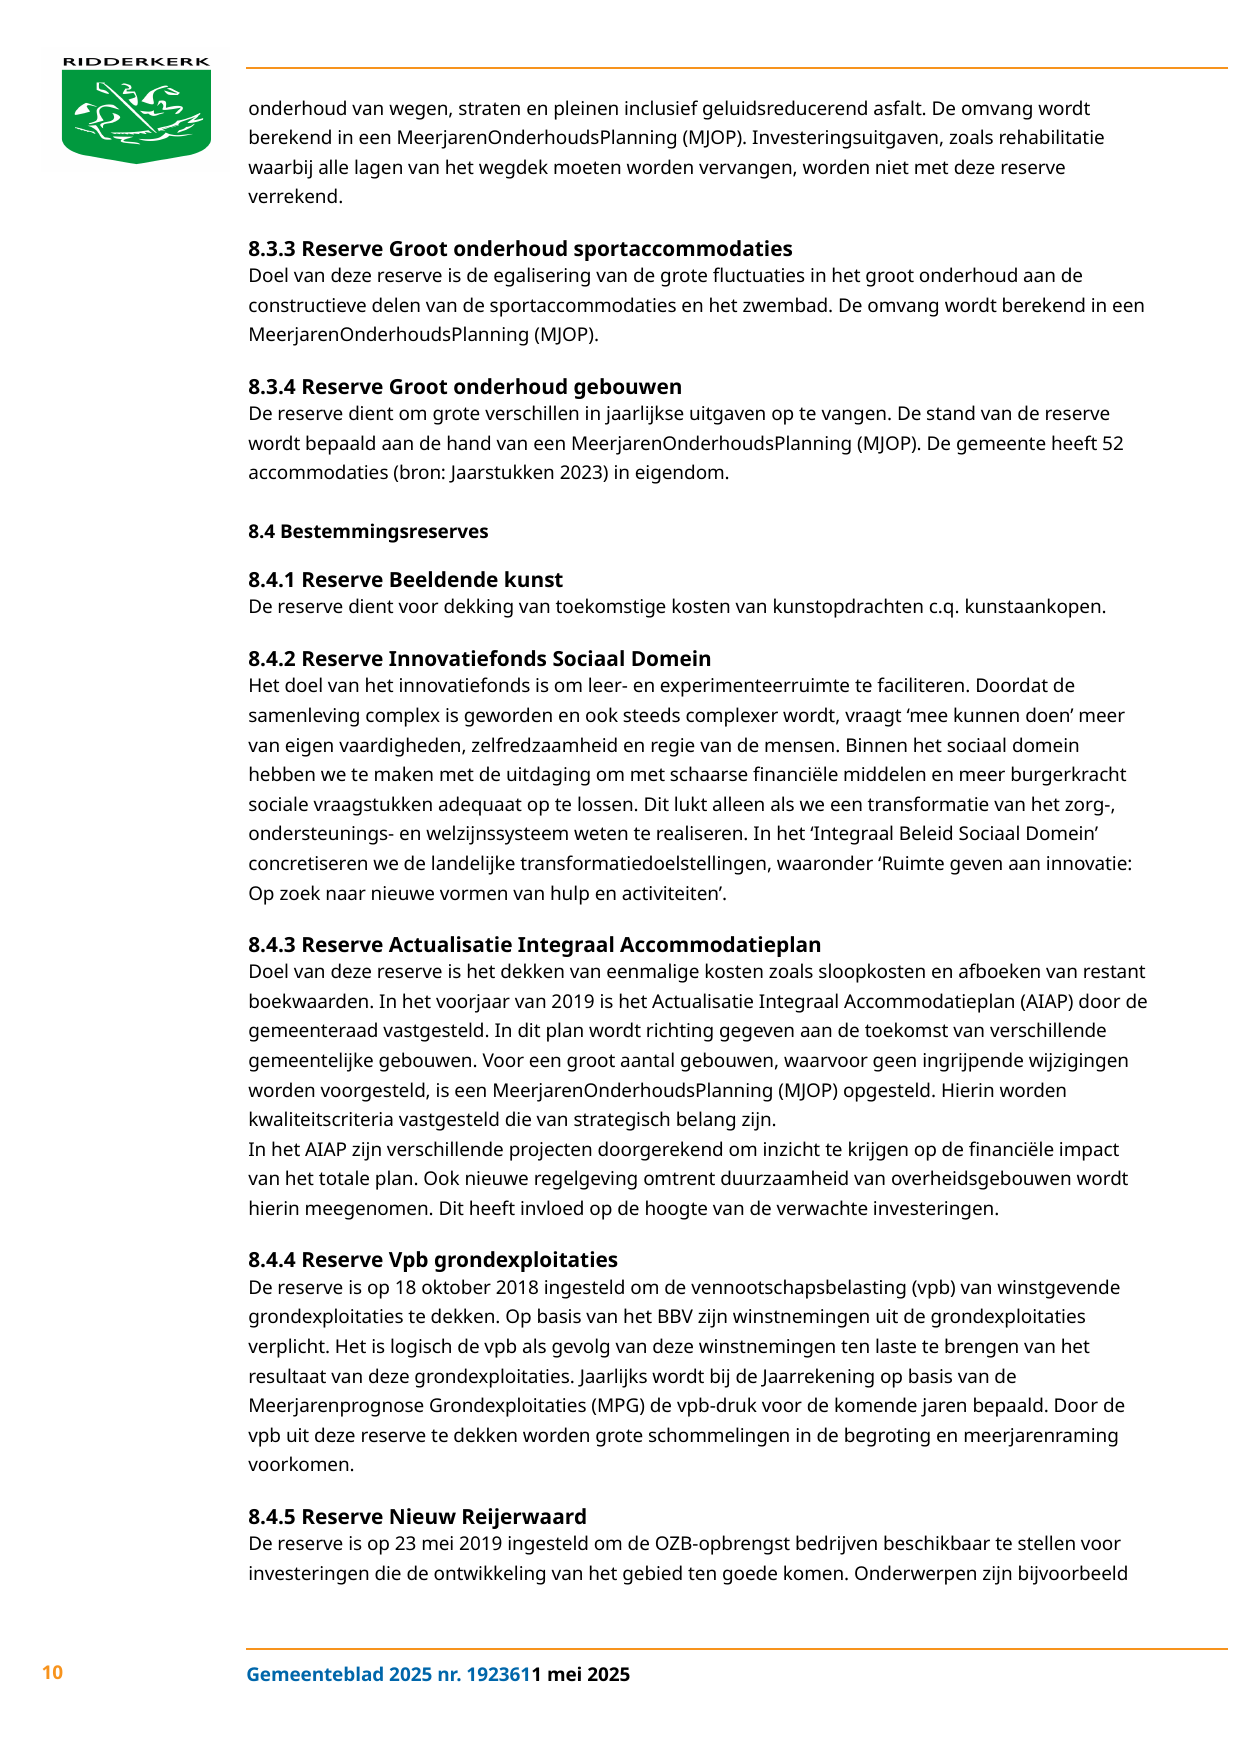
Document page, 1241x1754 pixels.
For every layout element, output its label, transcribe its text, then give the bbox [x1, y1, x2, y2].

text De reserve is op 18 oktober 2018 ingesteld om de vennootschapsbelasting (vpb) van winstgevende grondexploitaties te dekken. Op basis van het BBV zijn winstnemingen uit de grondexploitaties verplicht. Het is logisch de vpb als gevolg van deze winstnemingen ten laste te brengen van het resultaat van deze grondexploitaties. Jaarlijks wordt bij de Jaarrekening op basis van de Meerjarenprognose Grondexploitaties (MPG) de vpb-druk voor de komende jaren bepaald. Door de vpb uit deze reserve te dekken worden grote schommelingen in de begroting en meerjarenraming voorkomen. [248, 1274, 1152, 1477]
text 8.4.4 Reserve Vpb grondexploitaties [248, 1246, 1152, 1274]
text In het AIAP zijn verschillende projecten doorgerekend om inzicht te krijgen op de financiële impact van het totale plan. Ook nieuwe regelgeving omtrent duurzaamheid van overheidsgebouwen wordt hierin meegenomen. Dit heeft invloed op de hoogte van de verwachte investeringen. [248, 1136, 1152, 1221]
text Doel van deze reserve is het dekken van eenmalige kosten zoals sloopkosten en afboeken van restant boekwaarden. In het voorjaar van 2019 is het Actualisatie Integraal Accommodatieplan (AIAP) door de gemeenteraad vastgesteld. In dit plan wordt richting gegeven aan de toekomst van verschillende gemeentelijke gebouwen. Voor een groot aantal gebouwen, waarvoor geen ingrijpende wijzigingen worden voorgesteld, is een MeerjarenOnderhoudsPlanning (MJOP) opgesteld. Hierin worden kwaliteitscriteria vastgesteld die van strategisch belang zijn. [248, 958, 1152, 1132]
text 8.4.1 Reserve Beeldende kunst [248, 565, 1152, 594]
text 8.4 Bestemmingsreserves [248, 519, 1152, 544]
text 8.4.5 Reserve Nieuw Reijerwaard [248, 1502, 1152, 1530]
text 8.3.3 Reserve Groot onderhoud sportaccommodaties [248, 234, 1152, 262]
text De reserve dient om grote verschillen in jaarlijkse uitgaven op te vangen. De stand van de reserve wordt bepaald aan de hand van een MeerjarenOnderhoudsPlanning (MJOP). De gemeente heeft 52 accommodaties (bron: Jaarstukken 2023) in eigendom. [248, 400, 1152, 485]
text 8.4.2 Reserve Innovatiefonds Sociaal Domein [248, 644, 1152, 673]
text 8.3.4 Reserve Groot onderhoud gebouwen [248, 372, 1152, 400]
text Het doel van het innovatiefonds is om leer- en experimenteerruimte te faciliteren. Doordat de samenleving complex is geworden en ook steeds complexer wordt, vraagt ‘mee kunnen doen’ meer van eigen vaardigheden, zelfredzaamheid en regie van de mensen. Binnen het sociaal domein hebben we te maken met de uitdaging om met schaarse financiële middelen en meer burgerkracht sociale vraagstukken adequaat op te lossen. Dit lukt alleen als we een transformatie van het zorg-, ondersteunings- en welzijnssysteem weten te realiseren. In het ‘Integraal Beleid Sociaal Domein’ concretiseren we de landelijke transformatiedoelstellingen, waaronder ‘Ruimte geven aan innovatie: Op zoek naar nieuwe vormen van hulp en activiteiten’. [248, 673, 1152, 905]
text onderhoud van wegen, straten en pleinen inclusief geluidsreducerend asfalt. De omvang wordt berekend in een MeerjarenOnderhoudsPlanning (MJOP). Investeringsuitgaven, zoals rehabilitatie waarbij alle lagen van het wegdek moeten worden vervangen, worden niet met deze reserve verrekend. [248, 95, 1152, 209]
text De reserve is op 23 mei 2019 ingesteld om de OZB-opbrengst bedrijven beschikbaar te stellen voor investeringen die de ontwikkeling van het gebied ten goede komen. Onderwerpen zijn bijvoorbeeld [248, 1530, 1152, 1586]
picture [41, 47, 231, 172]
text De reserve dient voor dekking van toekomstige kosten van kunstopdrachten c.q. kunstaankopen. [248, 594, 1152, 619]
text Doel van deze reserve is de egalisering van de grote fluctuaties in het groot onderhoud aan de constructieve delen van de sportaccommodaties en het zwembad. De omvang wordt berekend in een MeerjarenOnderhoudsPlanning (MJOP). [248, 262, 1152, 347]
text 8.4.3 Reserve Actualisatie Integraal Accommodatieplan [248, 930, 1152, 958]
